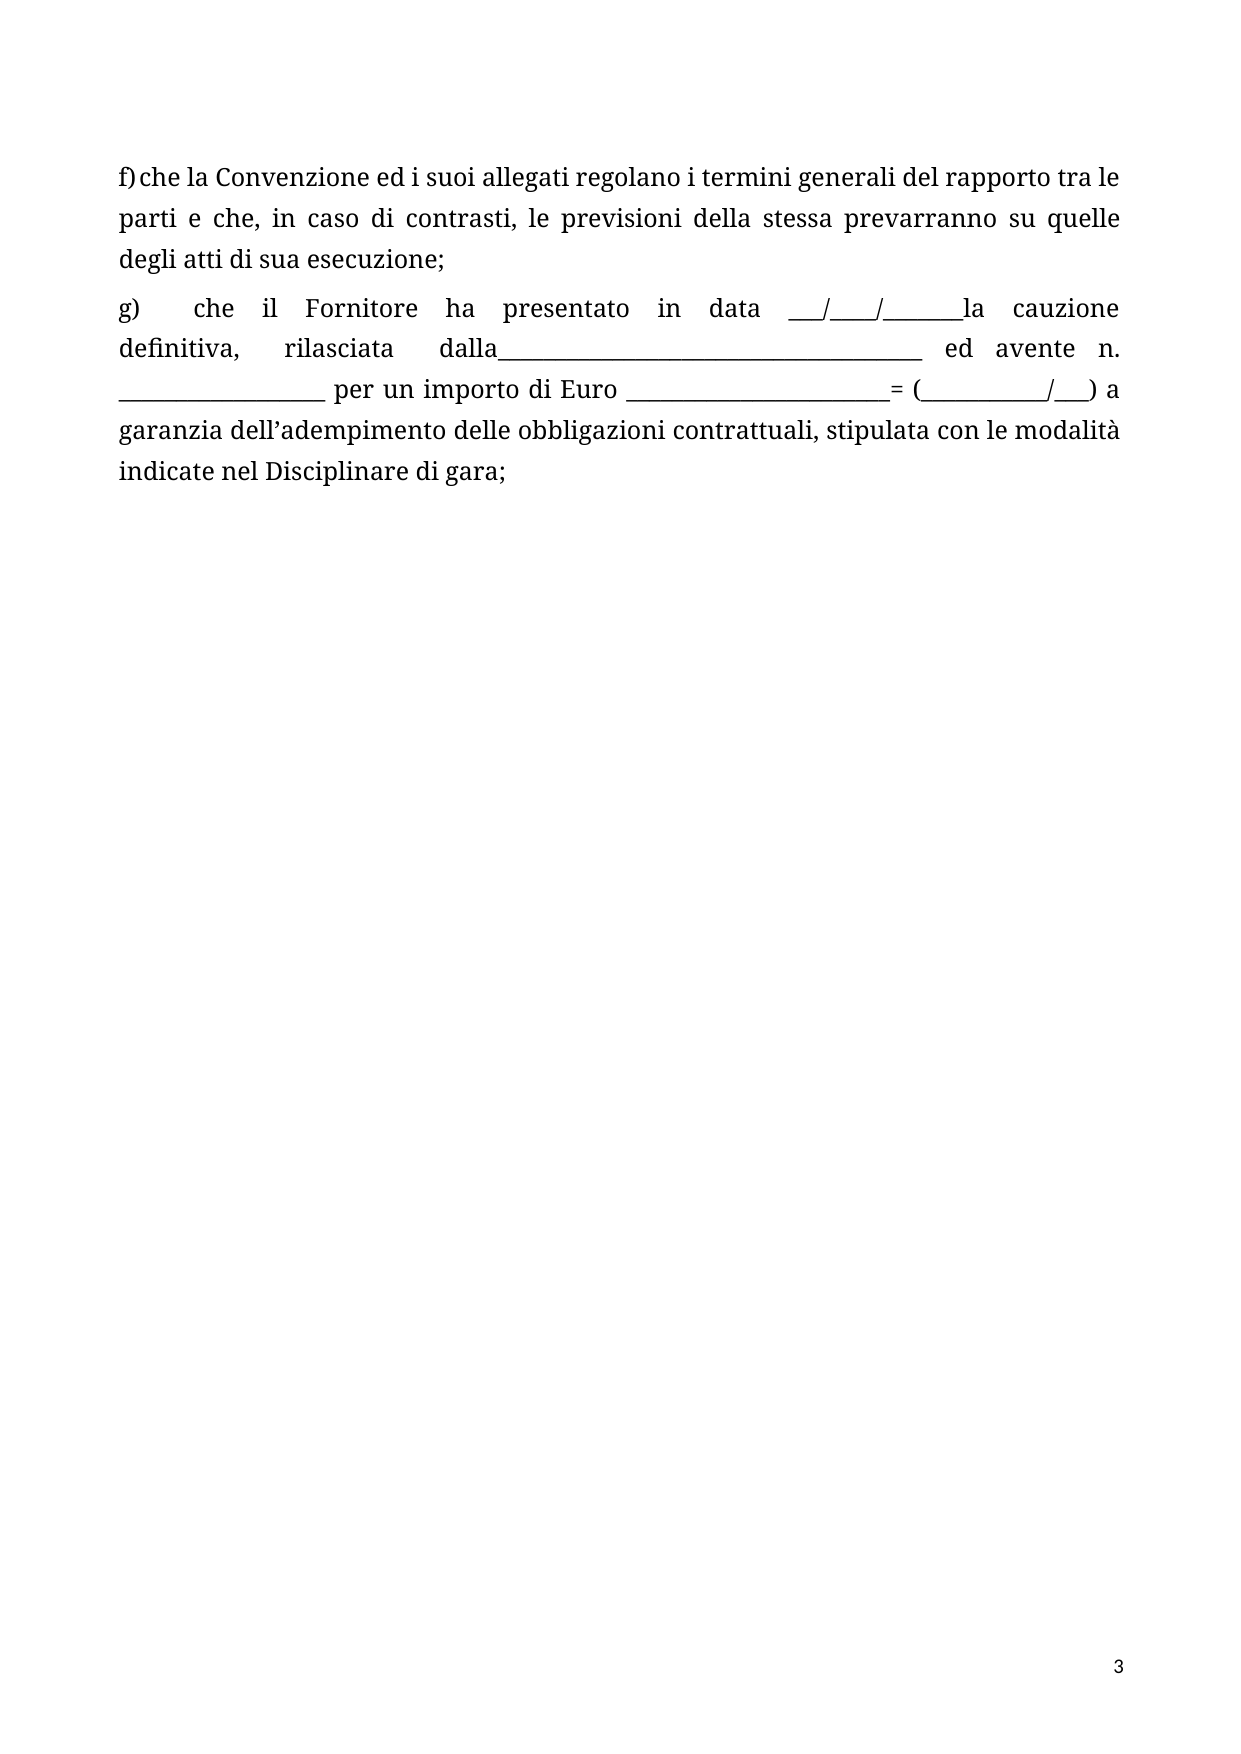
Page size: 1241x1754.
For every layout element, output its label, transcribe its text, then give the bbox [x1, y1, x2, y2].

list che il Fornitore ha presentato in data ___/____/_______la cauzione definitiva, rilasciata dalla_____________________________________ ed avente n. __________________ per un importo di Euro _______________________= (___________/___) a garanzia dell’adempimento delle obbligazioni contrattuali, stipulata con le modalità indicate nel Disciplinare di gara; [118, 290, 1121, 488]
list che la Convenzione ed i suoi allegati regolano i termini generali del rapporto tra le parti e che, in caso di contrasti, le previsioni della stessa prevarranno su quelle degli atti di sua esecuzione; [118, 160, 1121, 276]
